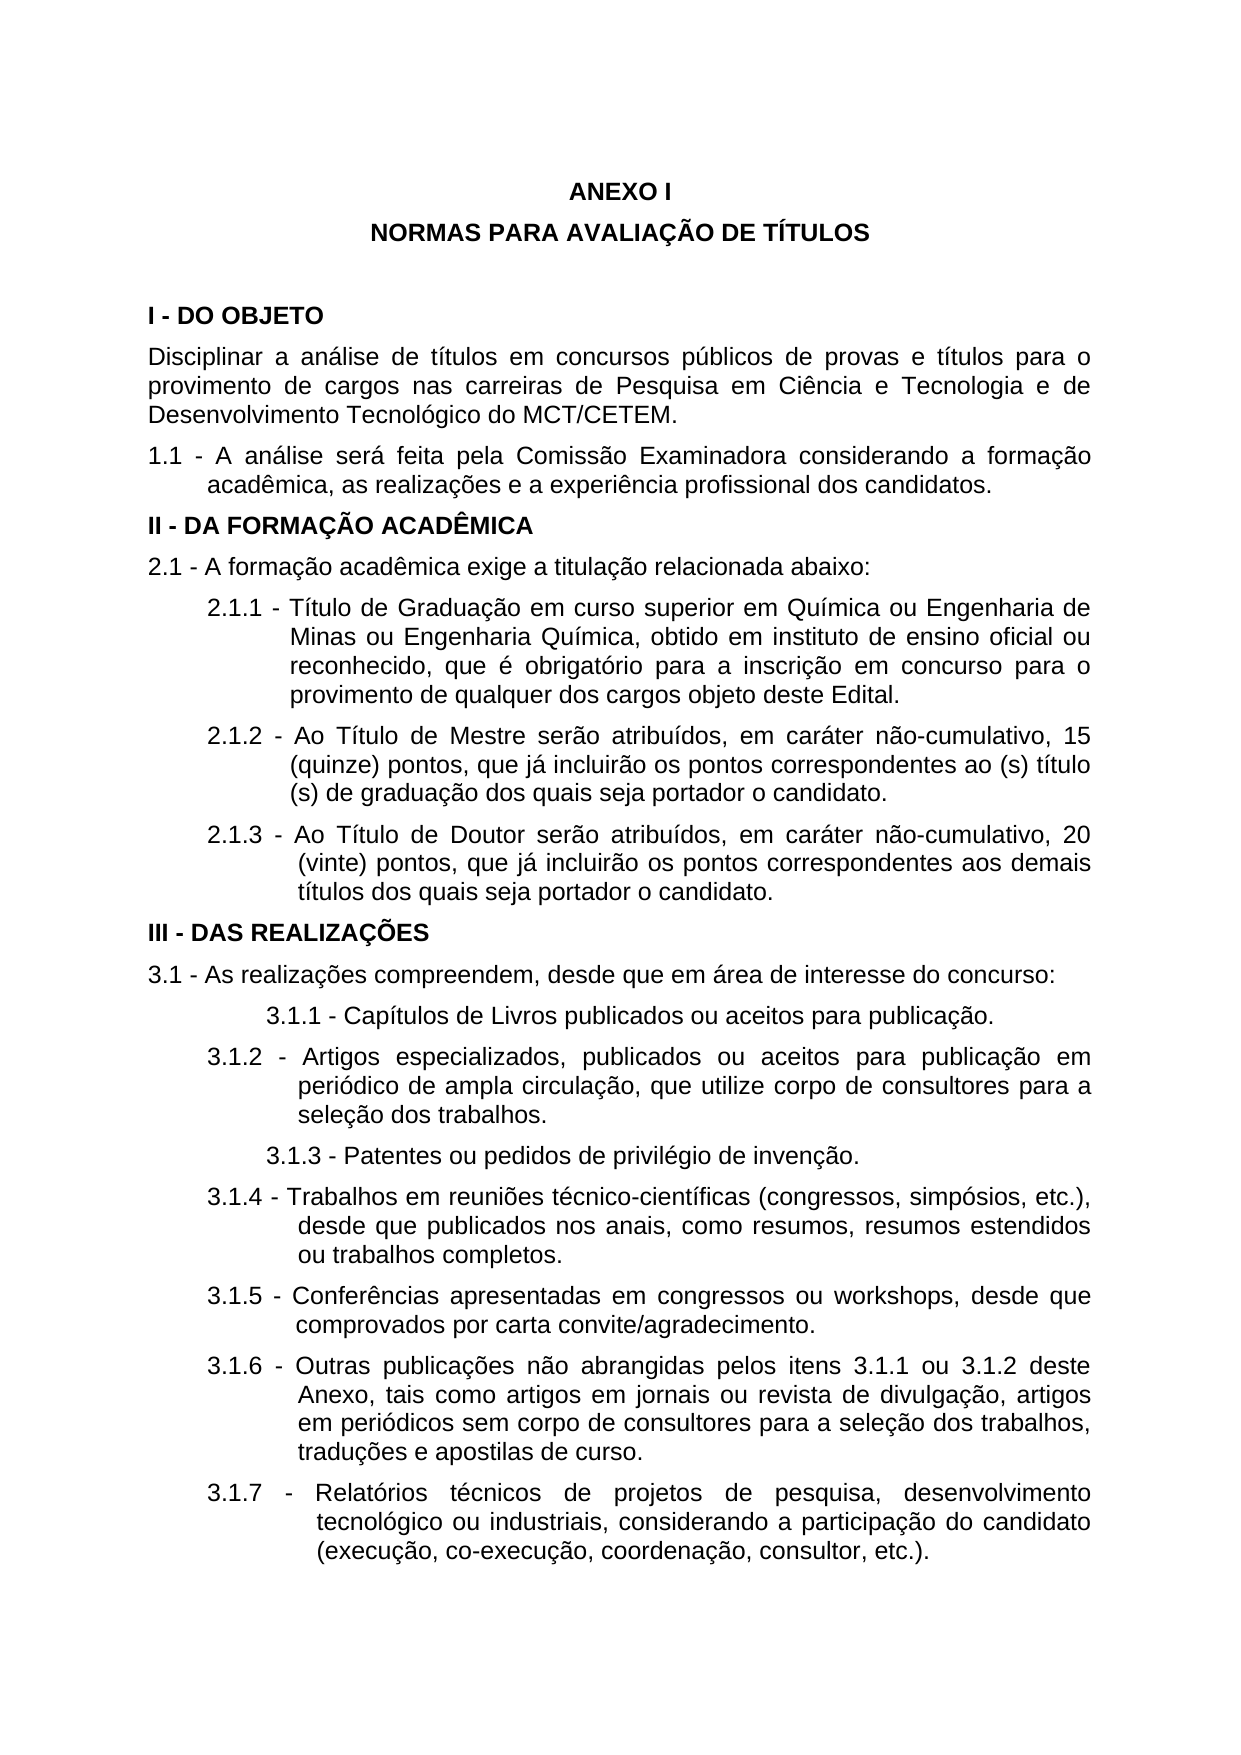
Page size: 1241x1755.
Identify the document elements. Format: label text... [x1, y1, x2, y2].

text 3.1.6 - Outras publicações não abrangidas pelos itens 3.1.1 ou 3.1.2 deste Anexo, tais como artigos em jornais ou revista de divulgação, artigos em periódicos sem corpo de consultores para a seleção dos trabalhos, traduções e apostilas de curso. [207, 1351, 1093, 1466]
text 3.1.5 - Conferências apresentadas em congressos ou workshops, desde que comprovados por carta convite/agradecimento. [207, 1281, 1093, 1338]
text 2.1.2 - Ao Título de Mestre serão atribuídos, em caráter não-cumulativo, 15 (quinze) pontos, que já incluirão os pontos correspondentes ao (s) título (s) de graduação dos quais seja portador o candidato. [207, 721, 1093, 807]
text 3.1.3 - Patentes ou pedidos de privilégio de invenção. [266, 1141, 1093, 1170]
text 3.1.4 - Trabalhos em reuniões técnico-científicas (congressos, simpósios, etc.), desde que publicados nos anais, como resumos, resumos estendidos ou trabalhos completos. [207, 1182, 1093, 1268]
text 3.1 - As realizações compreendem, desde que em área de interesse do concurso: [148, 960, 1093, 988]
text 3.1.7 - Relatórios técnicos de projetos de pesquisa, desenvolvimento tecnológico ou industriais, considerando a participação do candidato (execução, co-execução, coordenação, consultor, etc.). [207, 1478, 1093, 1565]
text 2.1.1 - Título de Graduação em curso superior em Química ou Engenharia de Minas ou Engenharia Química, obtido em instituto de ensino oficial ou reconhecido, que é obrigatório para a inscrição em concurso para o provimento de qualquer dos cargos objeto deste Edital. [207, 593, 1093, 708]
text ANEXO I [148, 177, 1093, 206]
text Disciplinar a análise de títulos em concursos públicos de provas e títulos para o provimento de cargos nas carreiras de Pesquisa em Ciência e Tecnologia e de Desenvolvimento Tecnológico do MCT/CETEM. [148, 342, 1093, 428]
text 2.1.3 - Ao Título de Doutor serão atribuídos, em caráter não-cumulativo, 20 (vinte) pontos, que já incluirão os pontos correspondentes aos demais títulos dos quais seja portador o candidato. [207, 820, 1093, 906]
text 2.1 - A formação acadêmica exige a titulação relacionada abaixo: [148, 552, 1093, 581]
text III - DAS REALIZAÇÕES [148, 918, 1093, 947]
text 3.1.2 - Artigos especializados, publicados ou aceitos para publicação em periódico de ampla circulação, que utilize corpo de consultores para a seleção dos trabalhos. [207, 1042, 1093, 1128]
text NORMAS PARA AVALIAÇÃO DE TÍTULOS [148, 218, 1093, 247]
text 3.1.1 - Capítulos de Livros publicados ou aceitos para publicação. [266, 1001, 1093, 1030]
text 1.1 - A análise será feita pela Comissão Examinadora considerando a formação acadêmica, as realizações e a experiência profissional dos candidatos. [148, 441, 1093, 498]
text I - DO OBJETO [148, 301, 1093, 330]
text II - DA FORMAÇÃO ACADÊMICA [148, 511, 1093, 540]
